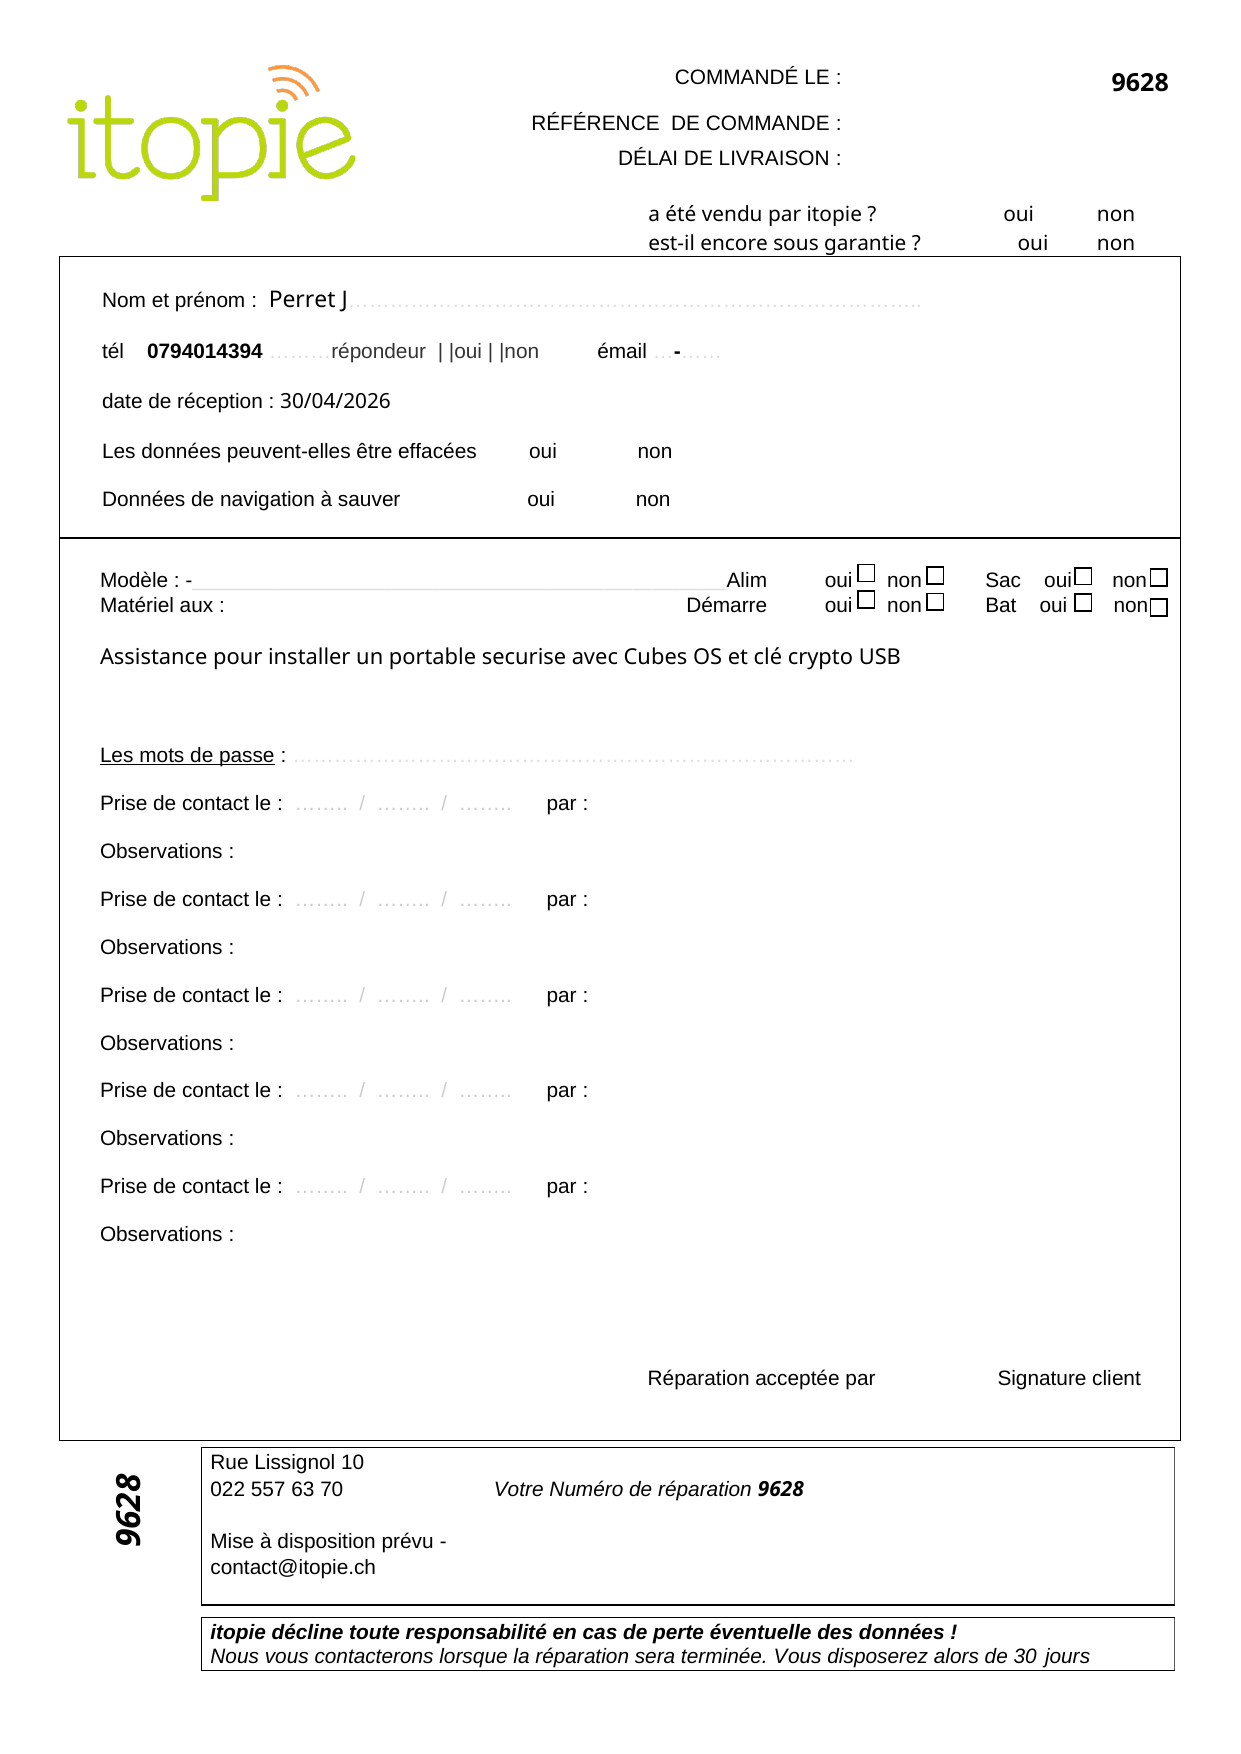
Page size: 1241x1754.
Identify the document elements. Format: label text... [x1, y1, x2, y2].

text Observations : [60, 1219, 1180, 1246]
text Réparation acceptée par Signature client [60, 1363, 1180, 1390]
text Les mots de passe : ……………………………………………………………………… [60, 740, 1180, 767]
text Modèle : - Alim oui non Sac oui non [60, 562, 856, 590]
text Observations : [60, 1027, 1180, 1054]
text Nom et prénom : Perret J……………………………………………………………………….. [60, 280, 1180, 314]
text Modèle : - Alim oui non Sac oui non [948, 562, 1180, 590]
text Prise de contact le : …….. / …….. / …….. par : [60, 788, 1180, 815]
table_header Rue Lissignol 10 022 557 63 70 Votre Numéro de réparation 9628 Mise à disposition prévu - contact@itopie.ch [195, 1441, 1180, 1611]
text Assistance pour installer un portable securise avec Cubes OS et clé crypto USB [60, 638, 1180, 671]
text Prise de contact le : …….. / …….. / …….. par : [60, 1075, 1180, 1102]
table_cell [847, 140, 1180, 175]
table_cell DÉLAI DE LIVRAISON : [490, 140, 847, 175]
text Données de navigation à sauver oui non [60, 484, 1180, 511]
text Observations : [60, 1123, 1180, 1150]
table_header COMMANDÉ LE : [490, 59, 847, 104]
table_header 9628 [847, 59, 1180, 104]
text Matériel aux : Démarre oui non Bat oui non [60, 590, 1180, 617]
text Les données peuvent-elles être effacées oui non [60, 436, 1180, 463]
text a été vendu par itopie ? oui non [59, 199, 1181, 228]
picture [67, 65, 356, 201]
text tél 0794014394 ………répondeur | |oui | |non émail …-…… [60, 335, 1180, 362]
text Prise de contact le : …….. / …….. / …….. par : [60, 1171, 1180, 1198]
text date de réception : 30/04/2026 [60, 383, 1180, 415]
text Prise de contact le : …….. / …….. / …….. par : [60, 979, 1180, 1006]
table_cell itopie décline toute responsabilité en cas de perte éventuelle des données ! Nous vous contacterons lorsque la réparation sera terminée. Vous disposerez alors de 30 jours [195, 1611, 1180, 1677]
table_header 9628 [59, 1441, 195, 1677]
table_cell [847, 105, 1180, 140]
text Observations : [60, 931, 1180, 958]
table_cell RÉFÉRENCE DE COMMANDE : [490, 105, 847, 140]
text Prise de contact le : …….. / …….. / …….. par : [60, 883, 1180, 911]
text est-il encore sous garantie ? oui non [59, 228, 1181, 256]
text Observations : [60, 836, 1180, 863]
text Modèle : - Alim oui non Sac oui non [879, 562, 925, 590]
